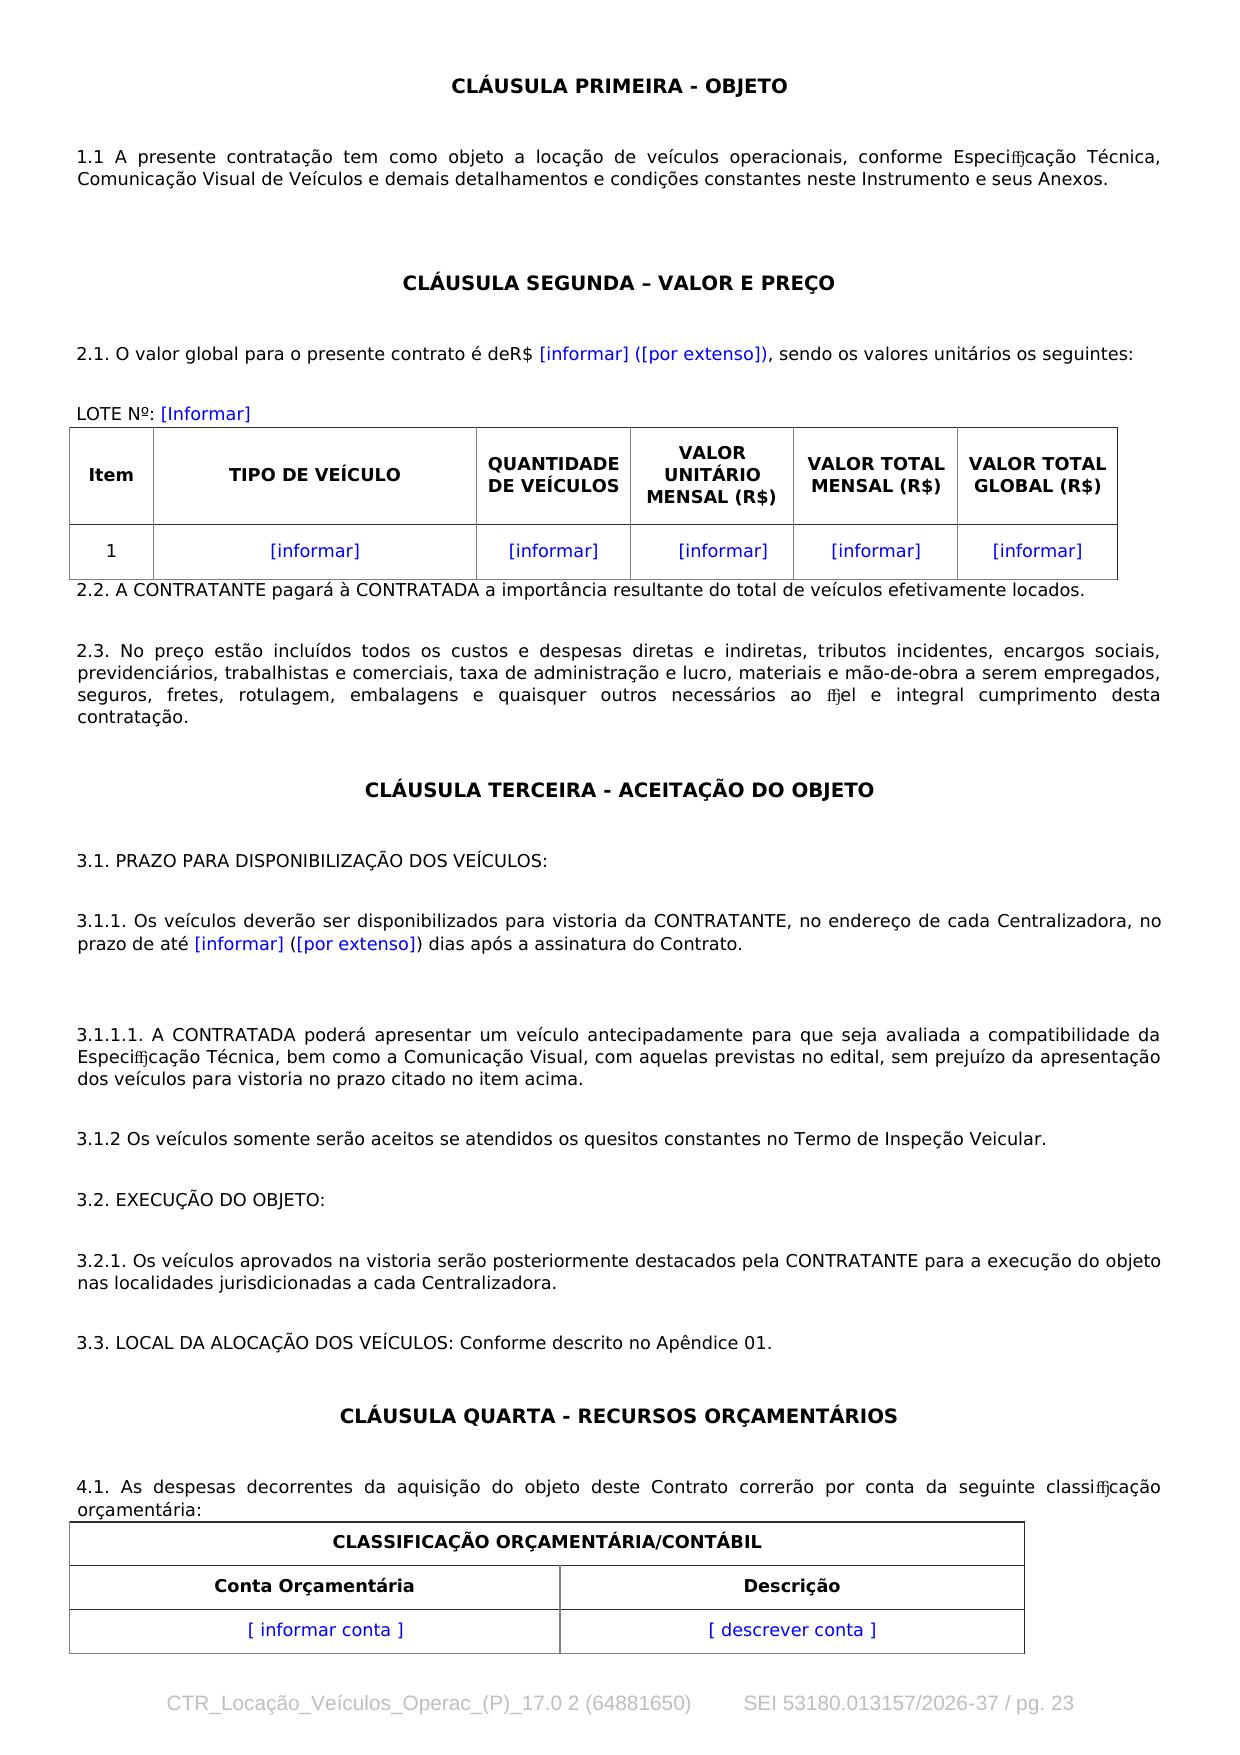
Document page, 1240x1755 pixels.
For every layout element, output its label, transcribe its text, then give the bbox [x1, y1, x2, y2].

text 3.1.1. Os veículos deverão ser disponibilizados para vistoria da CONTRATANTE, no endereço de cada Centralizadora, no prazo de até [informar] ([por extenso]) dias após a assinatura do Contrato. [76, 911, 1163, 954]
text 3.2. EXECUÇÃO DO OBJETO: [76, 1190, 1163, 1211]
table_header TIPO DE VEÍCULO [154, 428, 476, 524]
table_cell [informar] [958, 525, 1117, 579]
text 2.1. O valor global para o presente contrato é deR$ [informar] ([por extenso]), sendo os valores unitários os seguintes: [76, 344, 1163, 364]
table_header VALOR TOTAL MENSAL (R$) [794, 428, 957, 524]
table_cell [informar] [154, 525, 476, 579]
text LOTE Nº: [Informar] [76, 404, 1171, 425]
table_cell [ descrever conta ] [561, 1610, 1024, 1653]
table_header CLASSIFICAÇÃO ORÇAMENTÁRIA/CONTÁBIL [70, 1523, 1024, 1565]
text 4.1. As despesas decorrentes da aquisição do objeto deste Contrato correrão por conta da seguinte classicação orçamentária: [76, 1477, 1163, 1520]
subtitle CLÁUSULA SEGUNDA – VALOR E PREÇO [70, 272, 1167, 295]
text 2.2. A CONTRATANTE pagará à CONTRATADA a importância resultante do total de veículos efetivamente locados. [76, 580, 1163, 601]
table_cell 1 [70, 525, 153, 579]
subtitle CLÁUSULA TERCEIRA - ACEITAÇÃO DO OBJETO [70, 779, 1169, 802]
text 3.1.1.1. A CONTRATADA poderá apresentar um veículo antecipadamente para que seja avaliada a compatibilidade da Especicação Técnica, bem como a Comunicação Visual, com aquelas previstas no edital, sem prejuízo da apresentação dos veículos para vistoria no prazo citado no item acima. [76, 1025, 1163, 1089]
table_header VALOR UNITÁRIO MENSAL (R$) [631, 428, 793, 524]
text 3.2.1. Os veículos aprovados na vistoria serão posteriormente destacados pela CONTRATANTE para a execução do objeto nas localidades jurisdicionadas a cada Centralizadora. [76, 1251, 1163, 1293]
table_cell [informar] [631, 525, 793, 579]
table_cell [ informar conta ] [70, 1610, 559, 1653]
text 3.1.2 Os veículos somente serão aceitos se atendidos os quesitos constantes no Termo de Inspeção Veicular. [76, 1129, 1163, 1150]
table_header Item [70, 428, 153, 524]
table_cell [informar] [794, 525, 957, 579]
table_header QUANTIDADE DE VEÍCULOS [477, 428, 630, 524]
text 3.3. LOCAL DA ALOCAÇÃO DOS VEÍCULOS: Conforme descrito no Apêndice 01. [76, 1333, 1163, 1354]
text 1.1 A presente contratação tem como objeto a locação de veículos operacionais, conforme Especicação Técnica, Comunicação Visual de Veículos e demais detalhamentos e condições constantes neste Instrumento e seus Anexos. [76, 147, 1163, 189]
table_cell Conta Orçamentária [70, 1566, 559, 1609]
text 3.1. PRAZO PARA DISPONIBILIZAÇÃO DOS VEÍCULOS: [76, 851, 1163, 871]
table_cell [informar] [477, 525, 630, 579]
table_header VALOR TOTAL GLOBAL (R$) [958, 428, 1117, 524]
subtitle CLÁUSULA PRIMEIRA - OBJETO [70, 75, 1169, 98]
table_cell Descrição [561, 1566, 1024, 1609]
subtitle CLÁUSULA QUARTA - RECURSOS ORÇAMENTÁRIOS [70, 1406, 1167, 1428]
text 2.3. No preço estão incluídos todos os custos e despesas diretas e indiretas, tributos incidentes, encargos sociais, previdenciários, trabalhistas e comerciais, taxa de administração e lucro, materiais e mão-de-obra a serem empregados, seguros, fretes, rotulagem, embalagens e quaisquer outros necessários ao el e integral cumprimento desta contratação. [76, 641, 1163, 727]
